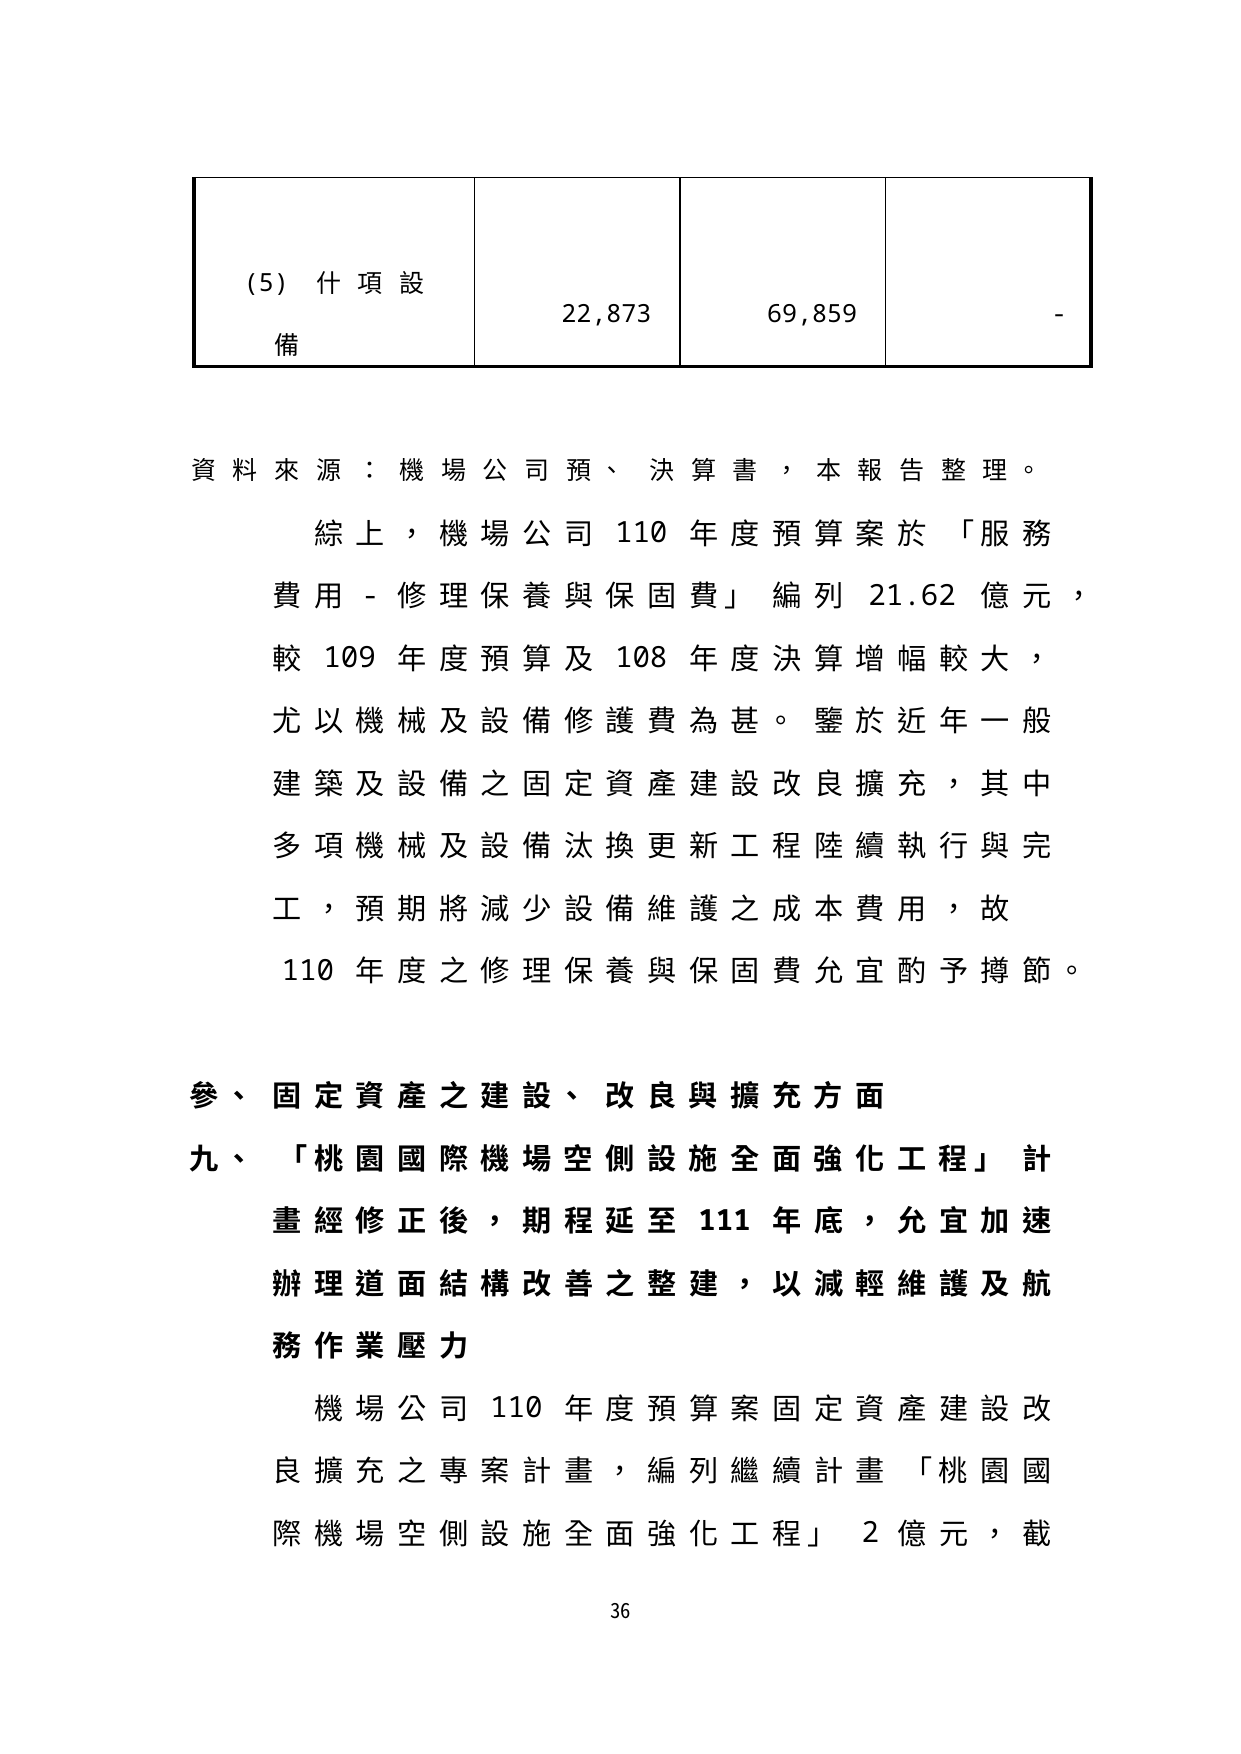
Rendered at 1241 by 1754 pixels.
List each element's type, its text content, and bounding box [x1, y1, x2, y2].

text 參、固定資產之建設、改良與擴充方面 [183, 1052, 1058, 1115]
table_cell - [886, 178, 1089, 365]
table_cell 22,873 [475, 178, 679, 365]
text 機場公司110年度預算案固定資產建設改良擴充之專案計畫，編列繼續計畫「桃園國際機場空側設施全面強化工程」2億元，截 [242, 1365, 1058, 1552]
text 九、「桃園國際機場空側設施全面強化工程」計畫經修正後，期程延至111年底，允宜加速辦理道面結構改善之整建，以減輕維護及航務作業壓力 [183, 1115, 1058, 1365]
text 資料來源：機場公司預、決算書，本報告整理。 [183, 427, 1058, 490]
table_cell (5)什項設備 [196, 178, 474, 365]
text 綜上，機場公司110年度預算案於「服務費用-修理保養與保固費」編列21.62億元，較109年度預算及108年度決算增幅較大，尤以機械及設備修護費為甚。鑒於近年一般建築及設備之固定資產建設改良擴充，其中多項機械及設備汰換更新工程陸續執行與完工，預期將減少設備維護之成本費用，故110年度之修理保養與保固費允宜酌予撙節。 [242, 490, 1058, 990]
table_cell 69,859 [681, 178, 885, 365]
